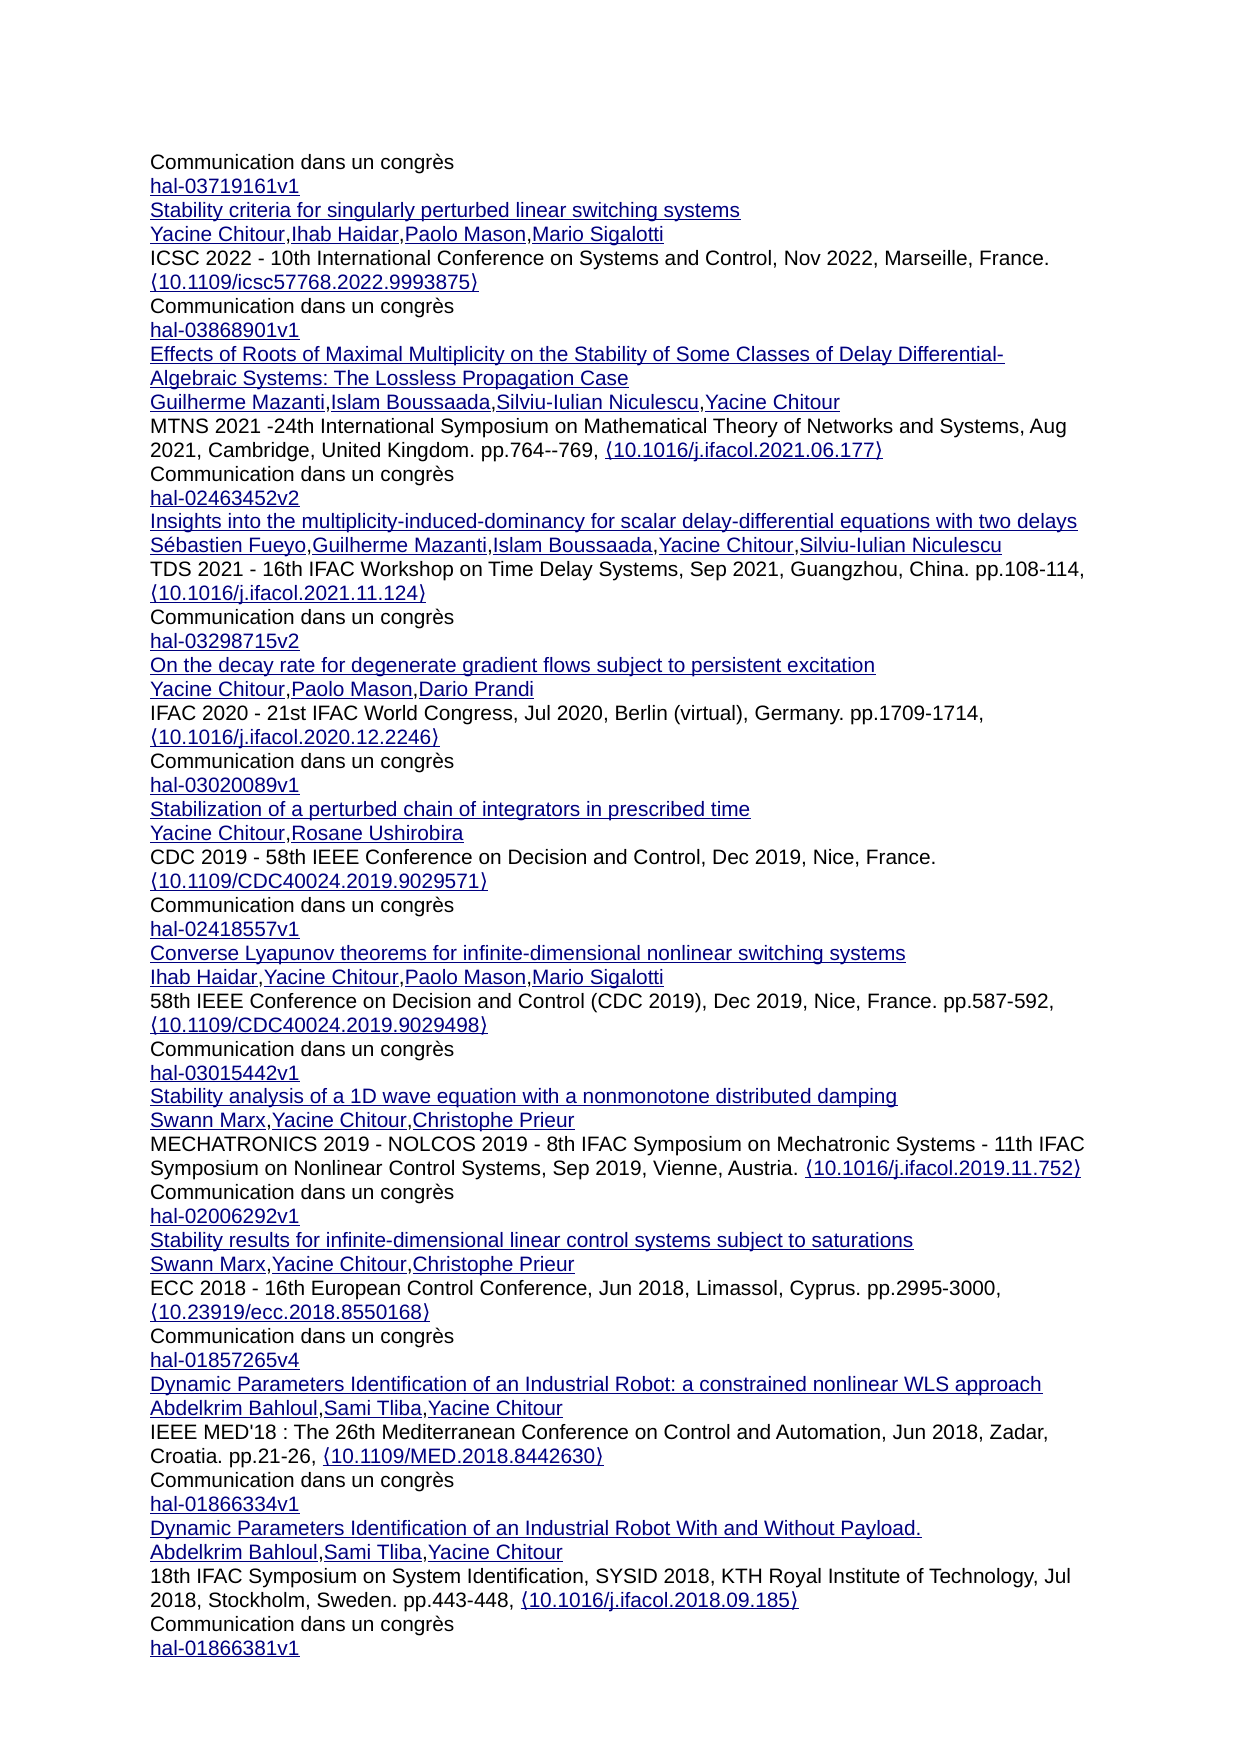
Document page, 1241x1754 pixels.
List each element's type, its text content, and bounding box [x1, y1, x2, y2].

table_cell Stability results for infinite-dimensional linear control systems subject to saturations Swann Marx,Yacine Chitour,Christophe Prieur ECC 2018 - 16th European Control Conference, Jun 2018, Limassol, Cyprus. pp.2995-3000, ⟨10.23919/ecc.2018.8550168⟩ Communication dans un congrès hal-01857265v4 [150, 1228, 1090, 1372]
table_cell On the decay rate for degenerate gradient flows subject to persistent excitation Yacine Chitour,Paolo Mason,Dario Prandi IFAC 2020 - 21st IFAC World Congress, Jul 2020, Berlin (virtual), Germany. pp.1709-1714, ⟨10.1016/j.ifacol.2020.12.2246⟩ Communication dans un congrès hal-03020089v1 [150, 653, 1090, 797]
table_cell Dynamic Parameters Identification of an Industrial Robot: a constrained nonlinear WLS approach Abdelkrim Bahloul,Sami Tliba,Yacine Chitour IEEE MED'18 : The 26th Mediterranean Conference on Control and Automation, Jun 2018, Zadar, Croatia. pp.21-26, ⟨10.1109/MED.2018.8442630⟩ Communication dans un congrès hal-01866334v1 [150, 1372, 1090, 1516]
table_cell Insights into the multiplicity-induced-dominancy for scalar delay-differential equations with two delays Sébastien Fueyo,Guilherme Mazanti,Islam Boussaada,Yacine Chitour,Silviu-Iulian Niculescu TDS 2021 - 16th IFAC Workshop on Time Delay Systems, Sep 2021, Guangzhou, China. pp.108-114, ⟨10.1016/j.ifacol.2021.11.124⟩ Communication dans un congrès hal-03298715v2 [150, 509, 1090, 653]
table_cell Dynamic Parameters Identification of an Industrial Robot With and Without Payload. Abdelkrim Bahloul,Sami Tliba,Yacine Chitour 18th IFAC Symposium on System Identification, SYSID 2018, KTH Royal Institute of Technology, Jul 2018, Stockholm, Sweden. pp.443-448, ⟨10.1016/j.ifacol.2018.09.185⟩ Communication dans un congrès hal-01866381v1 [150, 1516, 1090, 1659]
table_cell Stability analysis of a 1D wave equation with a nonmonotone distributed damping Swann Marx,Yacine Chitour,Christophe Prieur MECHATRONICS 2019 - NOLCOS 2019 - 8th IFAC Symposium on Mechatronic Systems - 11th IFAC Symposium on Nonlinear Control Systems, Sep 2019, Vienne, Austria. ⟨10.1016/j.ifacol.2019.11.752⟩ Communication dans un congrès hal-02006292v1 [150, 1084, 1090, 1228]
table_cell Communication dans un congrès hal-03719161v1 [150, 150, 1090, 198]
table_cell Stabilization of a perturbed chain of integrators in prescribed time Yacine Chitour,Rosane Ushirobira CDC 2019 - 58th IEEE Conference on Decision and Control, Dec 2019, Nice, France. ⟨10.1109/CDC40024.2019.9029571⟩ Communication dans un congrès hal-02418557v1 [150, 797, 1090, 941]
table_cell Stability criteria for singularly perturbed linear switching systems Yacine Chitour,Ihab Haidar,Paolo Mason,Mario Sigalotti ICSC 2022 - 10th International Conference on Systems and Control, Nov 2022, Marseille, France. ⟨10.1109/icsc57768.2022.9993875⟩ Communication dans un congrès hal-03868901v1 [150, 198, 1090, 342]
table_cell Effects of Roots of Maximal Multiplicity on the Stability of Some Classes of Delay Differential-Algebraic Systems: The Lossless Propagation Case Guilherme Mazanti,Islam Boussaada,Silviu-Iulian Niculescu,Yacine Chitour MTNS 2021 -24th International Symposium on Mathematical Theory of Networks and Systems, Aug 2021, Cambridge, United Kingdom. pp.764--769, ⟨10.1016/j.ifacol.2021.06.177⟩ Communication dans un congrès hal-02463452v2 [150, 342, 1090, 509]
table_cell Converse Lyapunov theorems for infinite-dimensional nonlinear switching systems Ihab Haidar,Yacine Chitour,Paolo Mason,Mario Sigalotti 58th IEEE Conference on Decision and Control (CDC 2019), Dec 2019, Nice, France. pp.587-592, ⟨10.1109/CDC40024.2019.9029498⟩ Communication dans un congrès hal-03015442v1 [150, 941, 1090, 1084]
